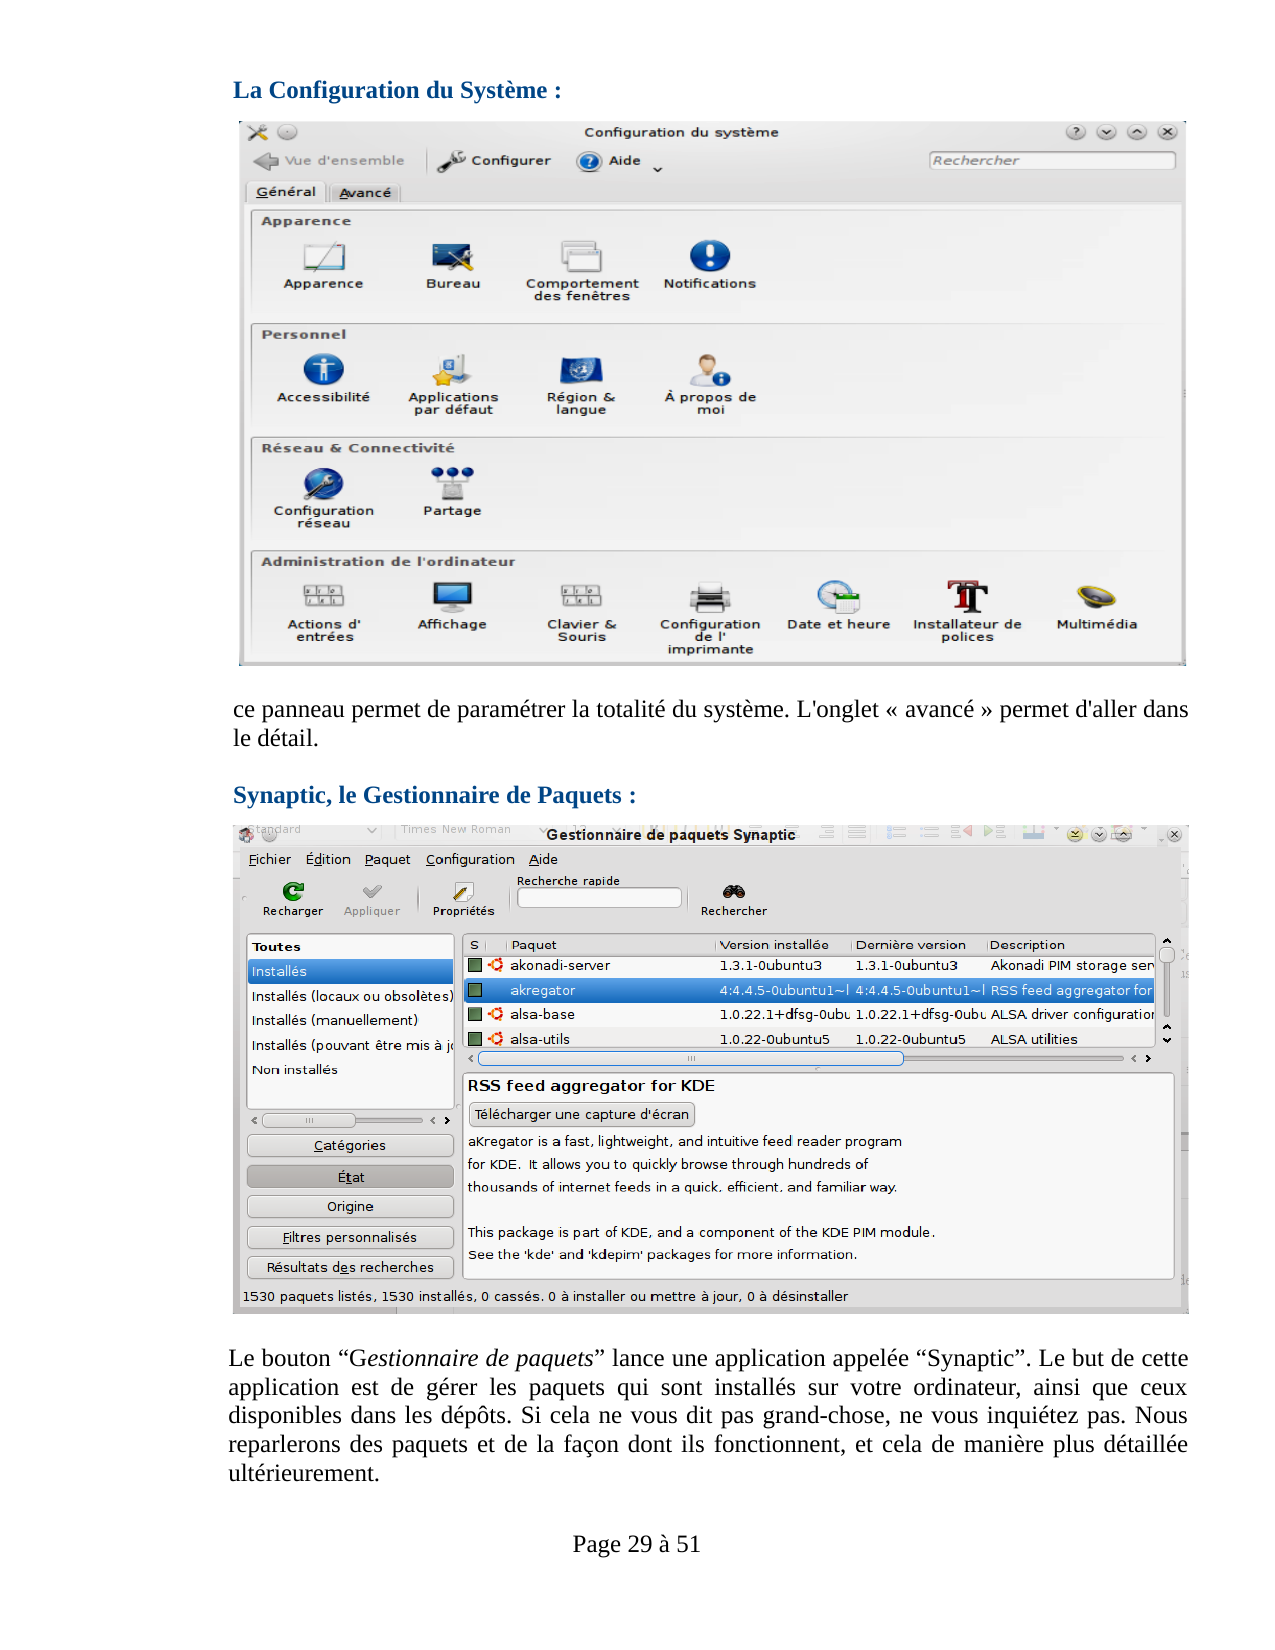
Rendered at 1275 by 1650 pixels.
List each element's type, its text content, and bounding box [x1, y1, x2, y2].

text ce panneau permet de paramétrer la totalité du système. L'onglet « avancé » permet d'aller dans le détail. [233, 694, 1189, 752]
text Le bouton “Gestionnaire de paquets” lance une application appelée “Synaptic”. Le but de cette application est de gérer les paquets qui sont installés sur votre ordinateur, ainsi que ceux disponibles dans les dépôts. Si cela ne vous dit pas grand-chose, ne vous inquiétez pas. Nous reparlerons des paquets et de la façon dont ils fonctionnent, et cela de manière plus détaillée ultérieurement. [228, 1343, 1189, 1487]
text Synaptic, le Gestionnaire de Paquets : [233, 781, 1189, 809]
text La Configuration du Système : [233, 75, 1189, 104]
picture [232, 825, 1189, 1314]
picture [239, 121, 1187, 666]
